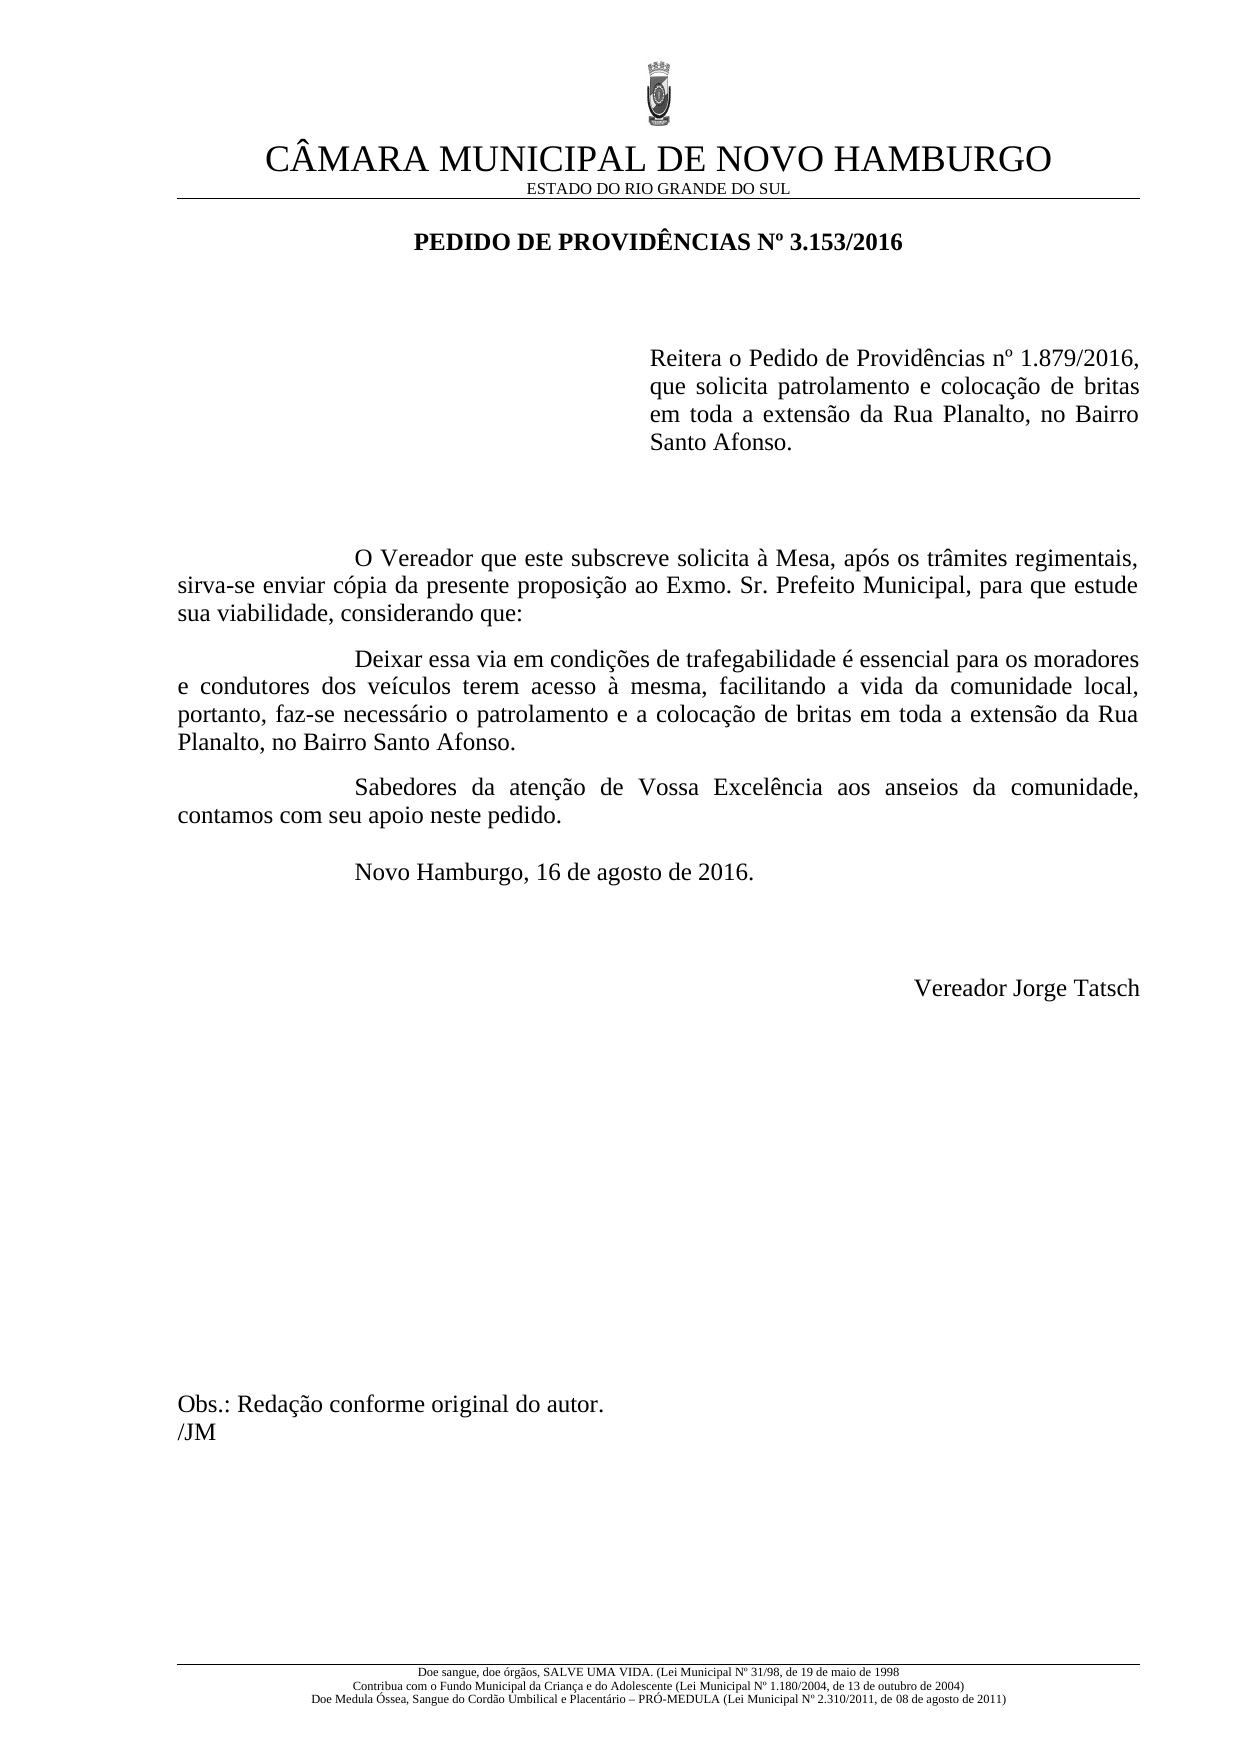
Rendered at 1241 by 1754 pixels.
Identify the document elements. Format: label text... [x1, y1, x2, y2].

text O Vereador que este subscreve solicita à Mesa, após os trâmites regimentais, sirva-se enviar cópia da presente proposição ao Exmo. Sr. Prefeito Municipal, para que estude sua viabilidade, considerando que: [177, 544, 1140, 627]
text Obs.: Redação conforme original do autor. [177, 1390, 1140, 1418]
text Deixar essa via em condições de trafegabilidade é essencial para os moradores e condutores dos veículos terem acesso à mesma, facilitando a vida da comunidade local, portanto, faz-se necessário o patrolamento e a colocação de britas em toda a extensão da Rua Planalto, no Bairro Santo Afonso. [177, 645, 1140, 756]
text Reitera o Pedido de Providências nº 1.879/2016, que solicita patrolamento e colocação de britas em toda a extensão da Rua Planalto, no Bairro Santo Afonso. [649, 344, 1140, 455]
text Vereador Jorge Tatsch [177, 974, 1140, 1002]
text /JM [177, 1418, 1140, 1446]
text Sabedores da atenção de Vossa Excelência aos anseios da comunidade, contamos com seu apoio neste pedido. [177, 773, 1140, 829]
text Novo Hamburgo, 16 de agosto de 2016. [177, 858, 1140, 886]
text PEDIDO DE PROVIDÊNCIAS Nº 3.153/2016 [177, 228, 1140, 256]
